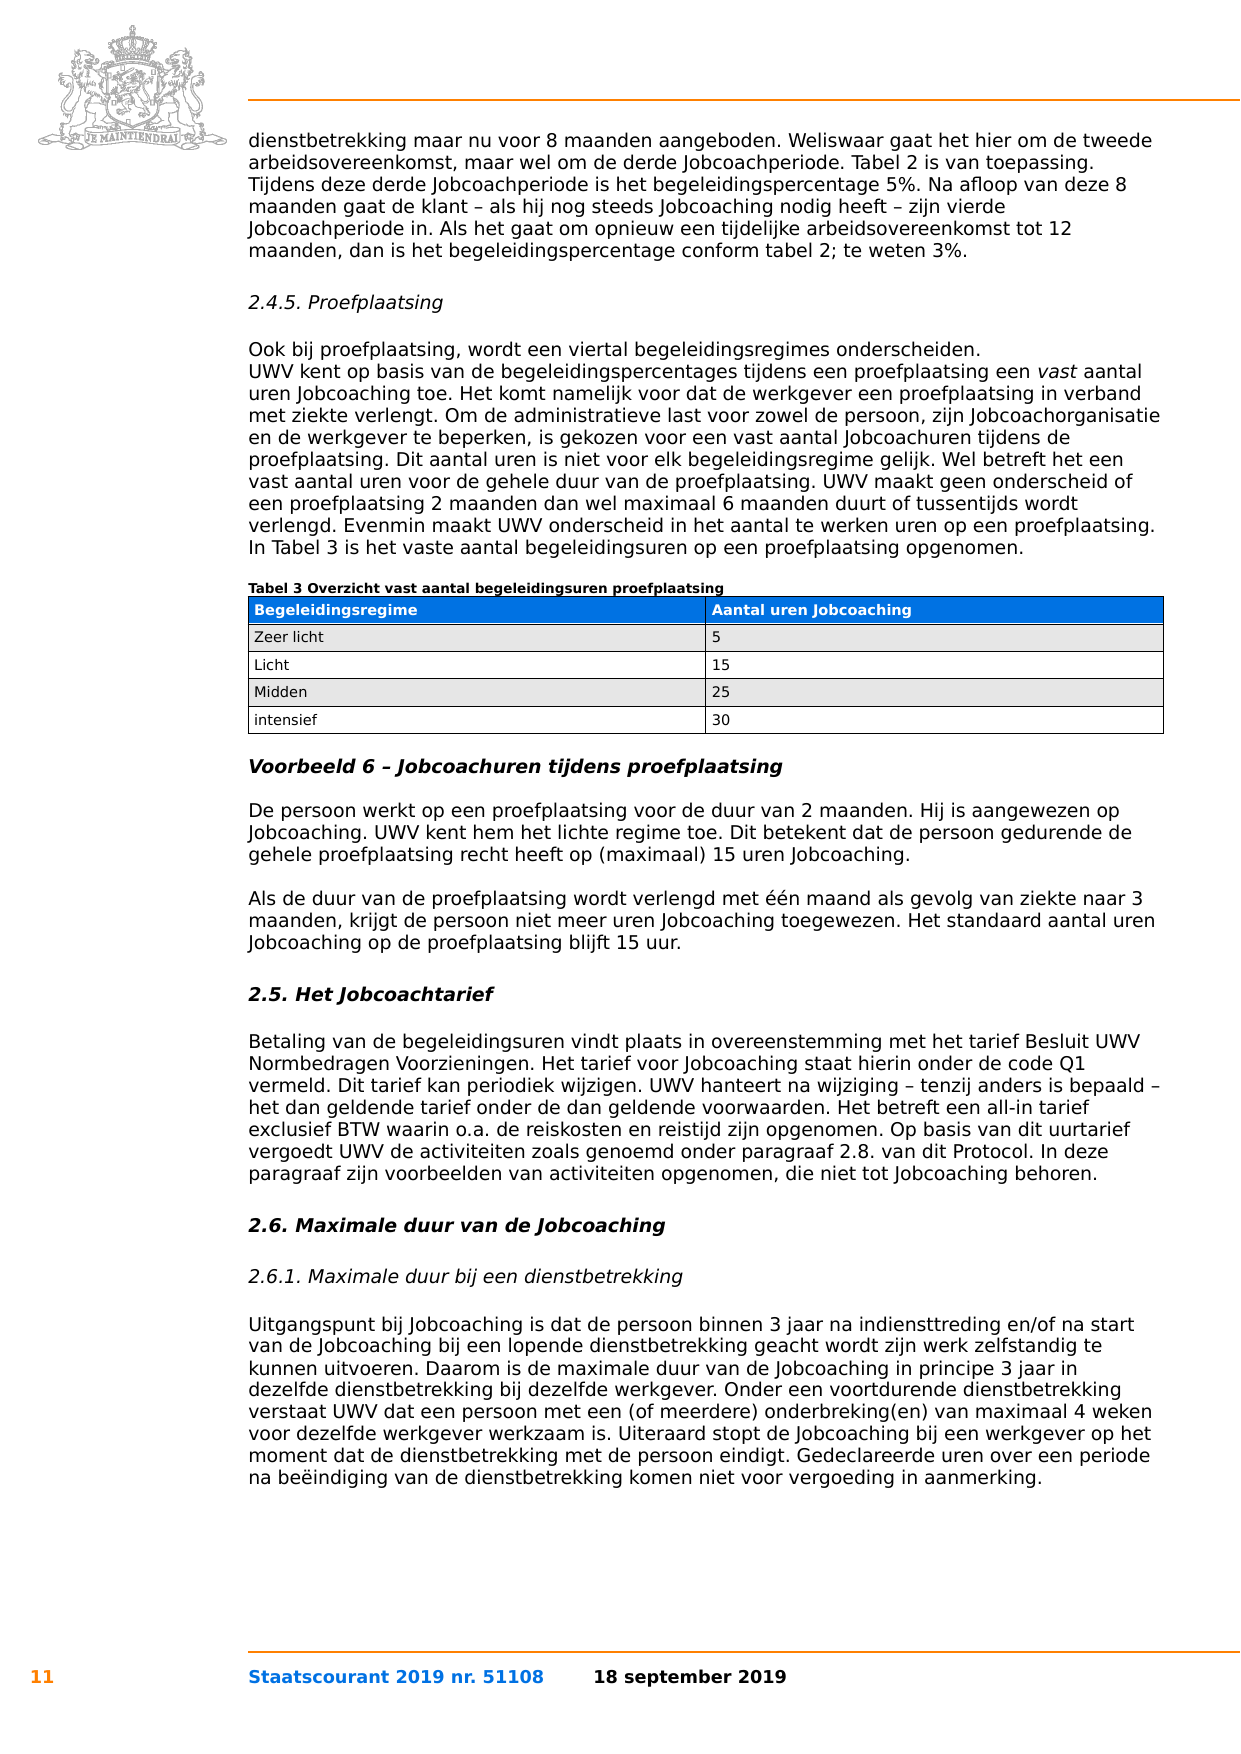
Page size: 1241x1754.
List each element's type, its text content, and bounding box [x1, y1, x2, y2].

table_cell Aantal uren Jobcoaching [706, 597, 1163, 623]
text Betaling van de begeleidingsuren vindt plaats in overeenstemming met het tarief Besluit UWV Normbedragen Voorzieningen. Het tarief voor Jobcoaching staat hierin onder de code Q1 vermeld. Dit tarief kan periodiek wijzigen. UWV hanteert na wijziging – tenzij anders is bepaald – het dan geldende tarief onder de dan geldende voorwaarden. Het betreft een all-in tarief exclusief BTW waarin o.a. de reiskosten en reistijd zijn opgenomen. Op basis van dit uurtarief vergoedt UWV de activiteiten zoals genoemd onder paragraaf 2.8. van dit Protocol. In deze paragraaf zijn voorbeelden van activiteiten opgenomen, die niet tot Jobcoaching behoren. [248, 1031, 1163, 1184]
table_cell 5 [706, 625, 1163, 651]
table_cell 15 [706, 652, 1163, 678]
subtitle Voorbeeld 6 – Jobcoachuren tijdens proefplaatsing [248, 756, 1163, 778]
text Als de duur van de proefplaatsing wordt verlengd met één maand als gevolg van ziekte naar 3 maanden, krijgt de persoon niet meer uren Jobcoaching toegewezen. Het standaard aantal uren Jobcoaching op de proefplaatsing blijft 15 uur. [248, 888, 1163, 954]
picture [38, 25, 227, 150]
subtitle 2.4.5. Proefplaatsing [248, 292, 1163, 314]
table_cell 25 [706, 679, 1163, 706]
subtitle 2.6.1. Maximale duur bij een dienstbetrekking [248, 1266, 1163, 1288]
table_cell intensief [249, 707, 705, 733]
text Uitgangspunt bij Jobcoaching is dat de persoon binnen 3 jaar na indiensttreding en/of na start van de Jobcoaching bij een lopende dienstbetrekking geacht wordt zijn werk zelfstandig te kunnen uitvoeren. Daarom is de maximale duur van de Jobcoaching in principe 3 jaar in dezelfde dienstbetrekking bij dezelfde werkgever. Onder een voortdurende dienstbetrekking verstaat UWV dat een persoon met een (of meerdere) onderbreking(en) van maximaal 4 weken voor dezelfde werkgever werkzaam is. Uiteraard stopt de Jobcoaching bij een werkgever op het moment dat de dienstbetrekking met de persoon eindigt. Gedeclareerde uren over een periode na beëindiging van de dienstbetrekking komen niet voor vergoeding in aanmerking. [248, 1313, 1163, 1489]
table_cell Begeleidingsregime [249, 597, 705, 623]
text De persoon werkt op een proefplaatsing voor de duur van 2 maanden. Hij is aangewezen op Jobcoaching. UWV kent hem het lichte regime toe. Dit betekent dat de persoon gedurende de gehele proefplaatsing recht heeft op (maximaal) 15 uren Jobcoaching. [248, 800, 1163, 866]
subtitle 2.6. Maximale duur van de Jobcoaching [248, 1214, 1163, 1236]
table_cell Zeer licht [249, 625, 705, 651]
text UWV kent op basis van de begeleidingspercentages tijdens een proefplaatsing een vast aantal uren Jobcoaching toe. Het komt namelijk voor dat de werkgever een proefplaatsing in verband met ziekte verlengt. Om de administratieve last voor zowel de persoon, zijn Jobcoachorganisatie en de werkgever te beperken, is gekozen voor een vast aantal Jobcoachuren tijdens de proefplaatsing. Dit aantal uren is niet voor elk begeleidingsregime gelijk. Wel betreft het een vast aantal uren voor de gehele duur van de proefplaatsing. UWV maakt geen onderscheid of een proefplaatsing 2 maanden dan wel maximaal 6 maanden duurt of tussentijds wordt verlengd. Evenmin maakt UWV onderscheid in het aantal te werken uren op een proefplaatsing. In Tabel 3 is het vaste aantal begeleidingsuren op een proefplaatsing opgenomen. [248, 361, 1163, 558]
subtitle 2.5. Het Jobcoachtarief [248, 984, 1163, 1006]
table_cell 30 [706, 707, 1163, 733]
text Ook bij proefplaatsing, wordt een viertal begeleidingsregimes onderscheiden. [248, 339, 1163, 361]
table_cell Midden [249, 679, 705, 706]
text dienstbetrekking maar nu voor 8 maanden aangeboden. Weliswaar gaat het hier om de tweede arbeidsovereenkomst, maar wel om de derde Jobcoachperiode. Tabel 2 is van toepassing. Tijdens deze derde Jobcoachperiode is het begeleidingspercentage 5%. Na afloop van deze 8 maanden gaat de klant – als hij nog steeds Jobcoaching nodig heeft – zijn vierde Jobcoachperiode in. Als het gaat om opnieuw een tijdelijke arbeidsovereenkomst tot 12 maanden, dan is het begeleidingspercentage conform tabel 2; te weten 3%. [248, 130, 1163, 262]
table_header Tabel 3 Overzicht vast aantal begeleidingsuren proefplaatsing [248, 580, 1163, 596]
table_cell Licht [249, 652, 705, 678]
